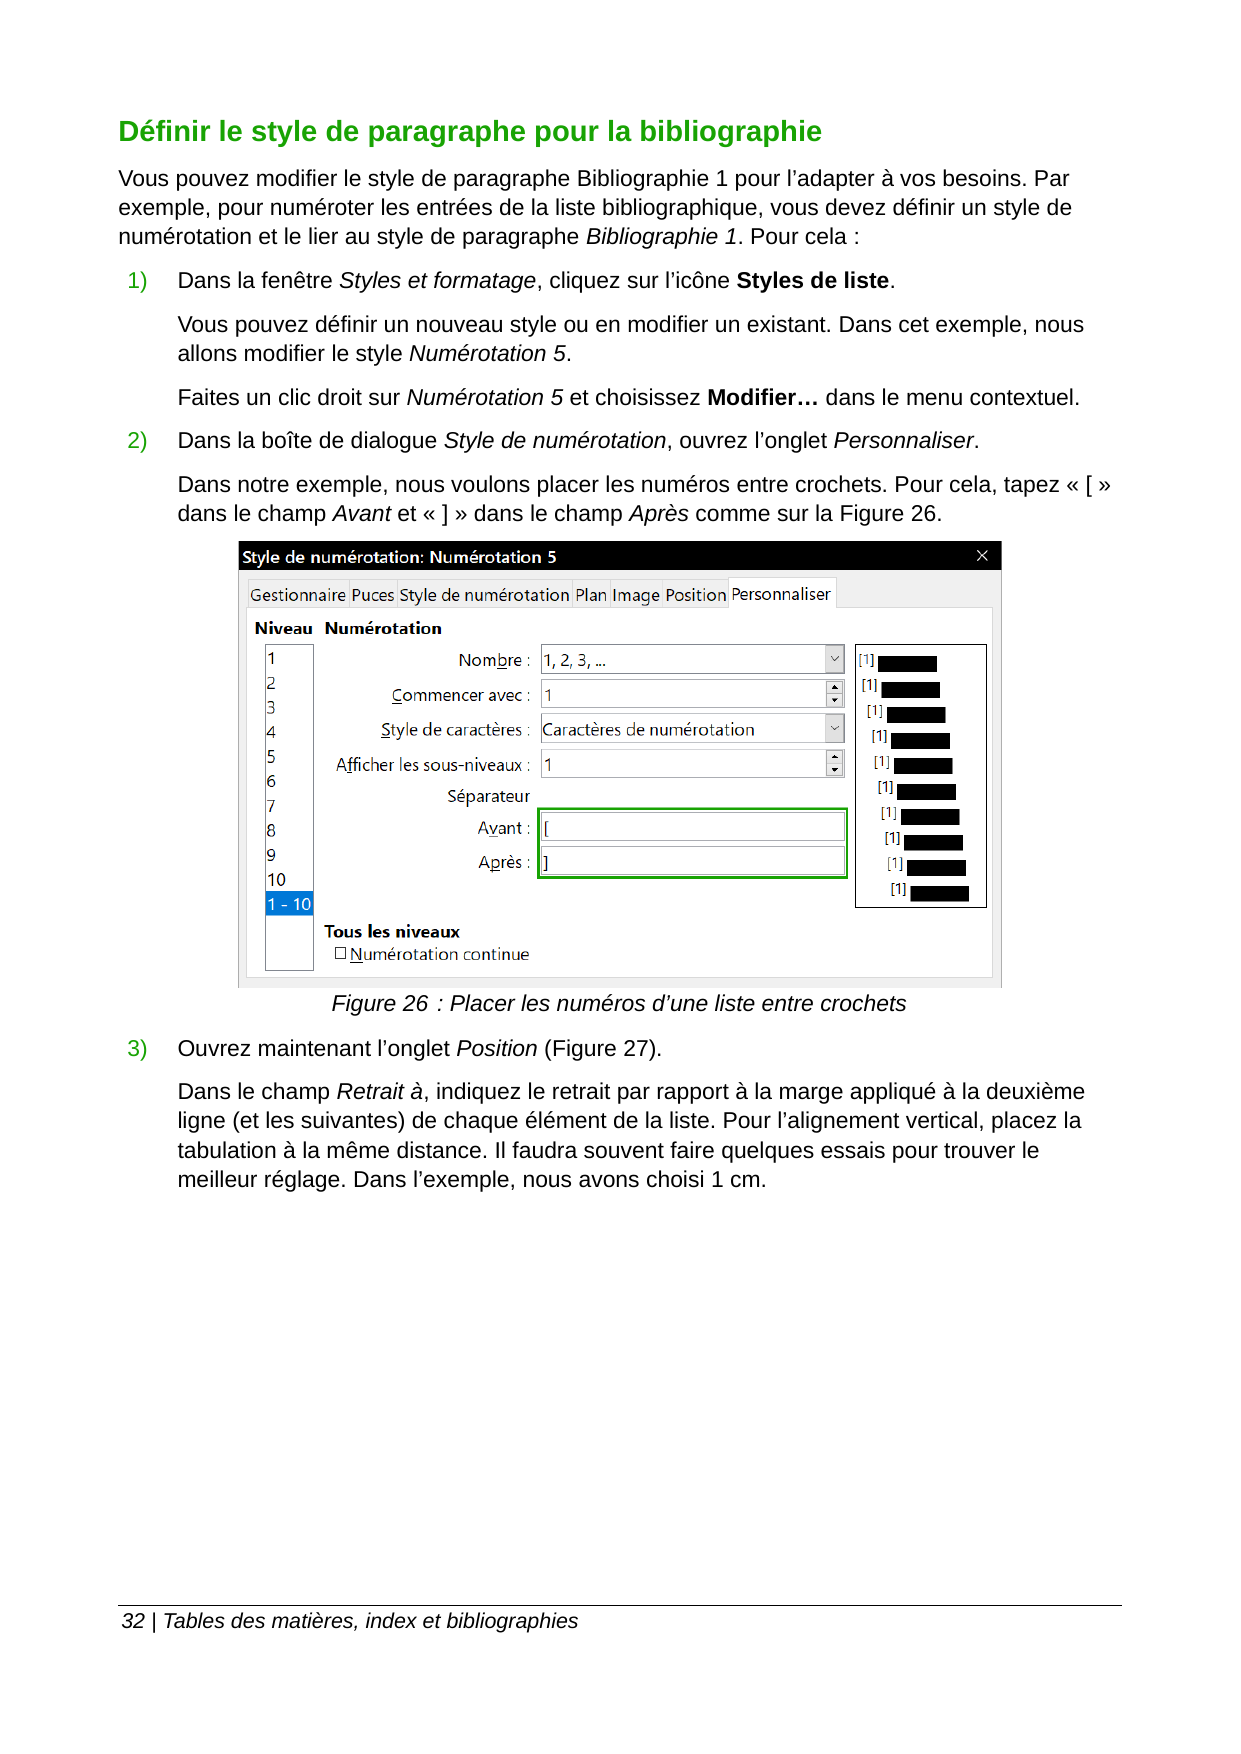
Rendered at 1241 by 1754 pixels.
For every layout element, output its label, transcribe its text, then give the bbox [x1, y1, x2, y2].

list Vous pouvez définir un nouveau style ou en modifier un existant. Dans cet exemple, nous allons modifier le style Numérotation 5. [148, 308, 1122, 366]
text Vous pouvez modifier le style de paragraphe Bibliographie 1 pour l’adapter à vos besoins. Par exemple, pour numéroter les entrées de la liste bibliographique, vous devez définir un style de numérotation et le lier au style de paragraphe Bibliographie 1. Pour cela : [118, 162, 1122, 249]
picture [238, 541, 1002, 988]
text Figure 26 : Placer les numéros d’une liste entre crochets [118, 987, 1122, 1017]
subtitle Définir le style de paragraphe pour la bibliographie [118, 118, 1122, 147]
list Faites un clic droit sur Numérotation 5 et choisissez Modifier… dans le menu contextuel. [148, 381, 1122, 410]
list Ouvrez maintenant l’onglet Position (Figure 27). [148, 1032, 1122, 1061]
list Dans notre exemple, nous voulons placer les numéros entre crochets. Pour cela, tapez « [ » dans le champ Avant et « ] » dans le champ Après comme sur la Figure 26. [148, 468, 1122, 526]
list Dans la boîte de dialogue Style de numérotation, ouvrez l’onglet Personnaliser. [148, 424, 1122, 453]
list Dans la fenêtre Styles et formatage, cliquez sur l’icône Styles de liste. [148, 264, 1122, 293]
list Dans le champ Retrait à, indiquez le retrait par rapport à la marge appliqué à la deuxième ligne (et les suivantes) de chaque élément de la liste. Pour l’alignement vertical, placez la tabulation à la même distance. Il faudra souvent faire quelques essais pour trouver le meilleur réglage. Dans l’exemple, nous avons choisi 1 cm. [148, 1076, 1122, 1192]
